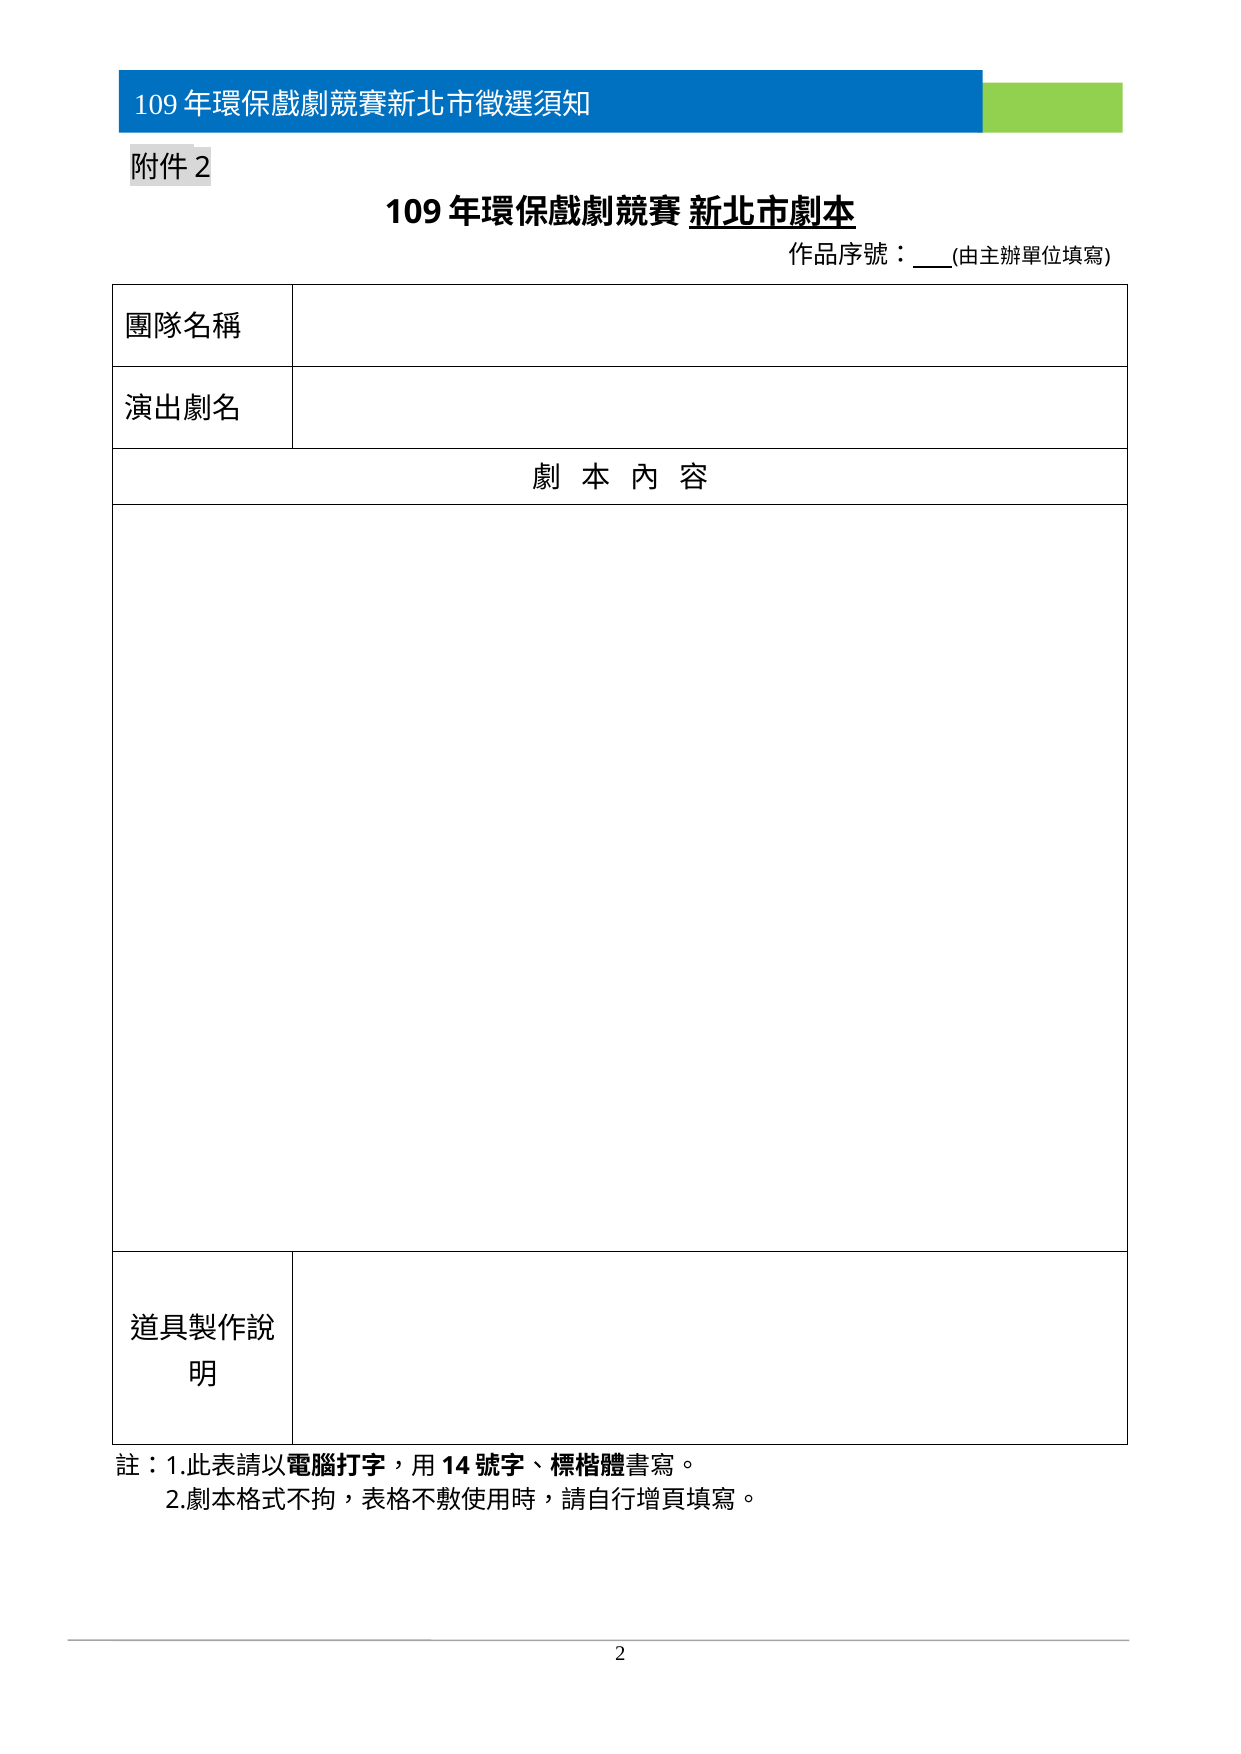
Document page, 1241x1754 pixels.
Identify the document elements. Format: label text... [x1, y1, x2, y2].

table_cell [293, 1252, 1127, 1444]
table_cell 演出劇名 [113, 367, 292, 447]
table_cell [113, 505, 1127, 1251]
text 2.劇本格式不拘，表格不敷使用時，請自行增頁填寫。 [115, 1482, 1110, 1516]
text 附件2 [130, 148, 1110, 185]
table_header 團隊名稱 [113, 285, 292, 366]
table_cell 道具製作說明 [113, 1252, 292, 1444]
text 註：1.此表請以電腦打字，用14號字、標楷體書寫。 [115, 1445, 1110, 1482]
table_cell [293, 367, 1127, 447]
table_header [293, 285, 1127, 366]
table_cell 劇 本 內 容 [113, 449, 1127, 504]
text 109年環保戲劇競賽 新北市劇本 [130, 185, 1110, 234]
text 作品序號： (由主辦單位填寫) [713, 234, 1110, 271]
